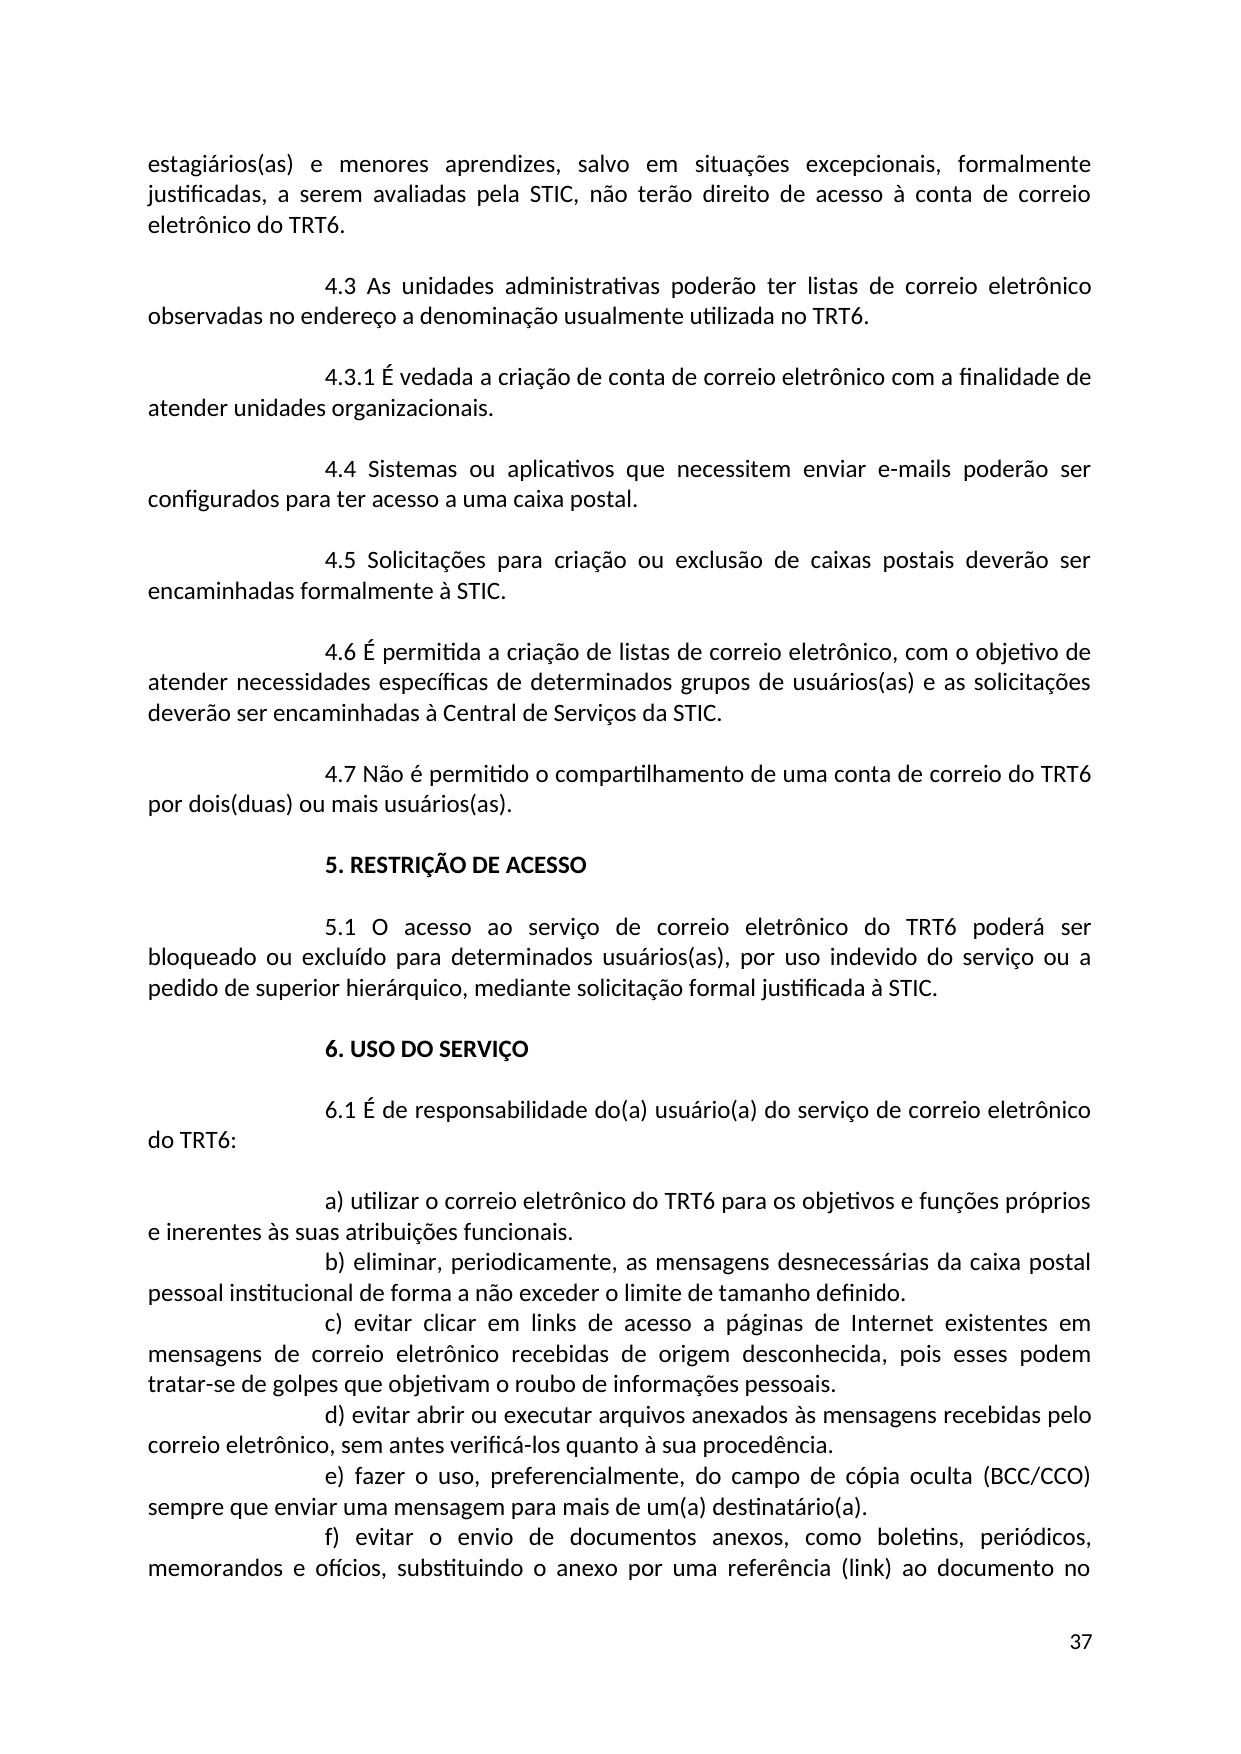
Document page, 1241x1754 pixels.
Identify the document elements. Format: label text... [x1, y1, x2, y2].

text f) evitar o envio de documentos anexos, como boletins, periódicos, memorandos e ofícios, substituindo o anexo por uma referência (link) ao documento no [148, 1521, 1092, 1582]
text 6. USO DO SERVIÇO [325, 1033, 1092, 1063]
text 4.6 É permitida a criação de listas de correio eletrônico, com o objetivo de atender necessidades específicas de determinados grupos de usuários(as) e as solicitações deverão ser encaminhadas à Central de Serviços da STIC. [148, 636, 1092, 728]
text 4.7 Não é permitido o compartilhamento de uma conta de correio do TRT6 por dois(duas) ou mais usuários(as). [148, 758, 1092, 819]
text c) evitar clicar em links de acesso a páginas de Internet existentes em mensagens de correio eletrônico recebidas de origem desconhecida, pois esses podem tratar-se de golpes que objetivam o roubo de informações pessoais. [148, 1307, 1092, 1399]
text 5.1 O acesso ao serviço de correio eletrônico do TRT6 poderá ser bloqueado ou excluído para determinados usuários(as), por uso indevido do serviço ou a pedido de superior hierárquico, mediante solicitação formal justificada à STIC. [148, 911, 1092, 1002]
text 4.4 Sistemas ou aplicativos que necessitem enviar e-mails poderão ser configurados para ter acesso a uma caixa postal. [148, 453, 1092, 514]
text b) eliminar, periodicamente, as mensagens desnecessárias da caixa postal pessoal institucional de forma a não exceder o limite de tamanho definido. [148, 1246, 1092, 1307]
text 4.3.1 É vedada a criação de conta de correio eletrônico com a finalidade de atender unidades organizacionais. [148, 361, 1092, 422]
text a) utilizar o correio eletrônico do TRT6 para os objetivos e funções próprios e inerentes às suas atribuições funcionais. [148, 1185, 1092, 1246]
text e) fazer o uso, preferencialmente, do campo de cópia oculta (BCC/CCO) sempre que enviar uma mensagem para mais de um(a) destinatário(a). [148, 1460, 1092, 1521]
text 4.3 As unidades administrativas poderão ter listas de correio eletrônico observadas no endereço a denominação usualmente utilizada no TRT6. [148, 270, 1092, 331]
text estagiários(as) e menores aprendizes, salvo em situações excepcionais, formalmente justificadas, a serem avaliadas pela STIC, não terão direito de acesso à conta de correio eletrônico do TRT6. [148, 148, 1092, 239]
text 4.5 Solicitações para criação ou exclusão de caixas postais deverão ser encaminhadas formalmente à STIC. [148, 544, 1092, 606]
text 6.1 É de responsabilidade do(a) usuário(a) do serviço de correio eletrônico do TRT6: [148, 1094, 1092, 1155]
text 5. RESTRIÇÃO DE ACESSO [325, 850, 1092, 880]
text d) evitar abrir ou executar arquivos anexados às mensagens recebidas pelo correio eletrônico, sem antes verificá-los quanto à sua procedência. [148, 1399, 1092, 1460]
